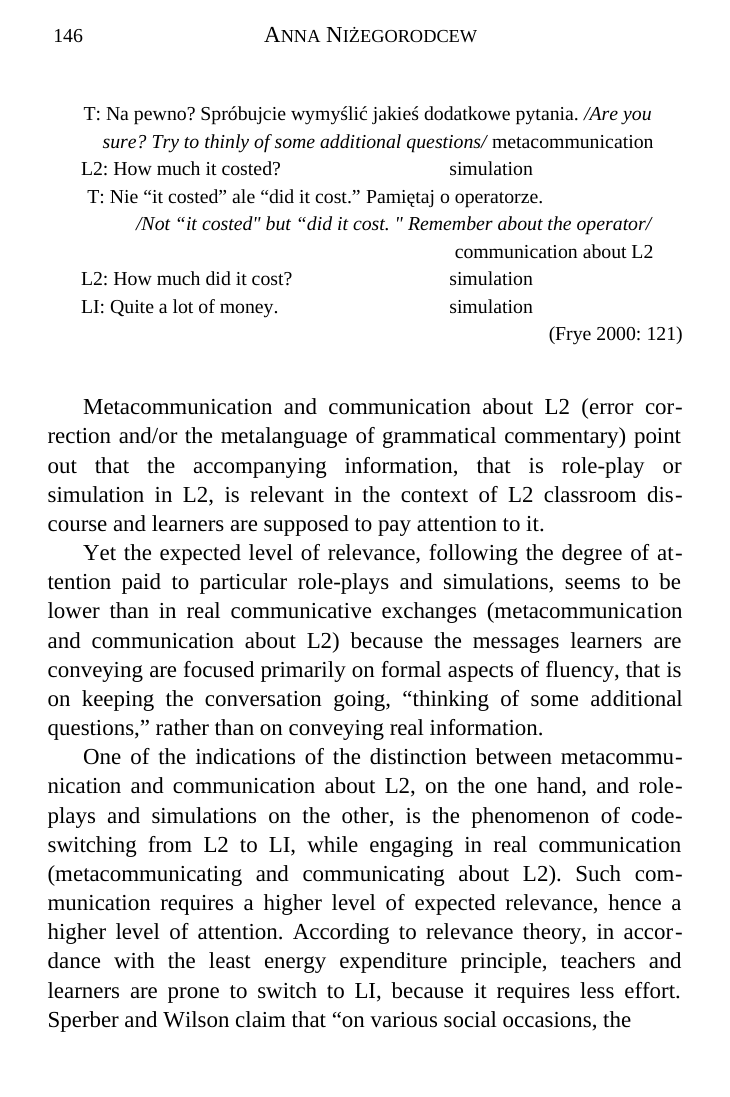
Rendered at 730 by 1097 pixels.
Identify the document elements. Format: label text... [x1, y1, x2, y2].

text 146 [53, 24, 88, 47]
text (Frye 2000: 121) [47, 322, 682, 345]
text L2: How much it costed? simulation [47, 157, 682, 180]
text T: Nie “it costed” ale “did it cost.” Pamiętaj o operatorze. [47, 184, 682, 207]
text Yet the expected level of relevance, following the degree of at­tention paid to particular role-plays and simulations, seems to be lower than in real communicative exchanges (metacommunica­tion and communication about L2) because the messages learners are conveying are focused primarily on formal aspects of fluency, that is on keeping the conversation going, “thinking of some ad­ditional questions,” rather than on conveying real information. [47, 539, 682, 741]
text One of the indications of the distinction between metacommu­nication and communication about L2, on the one hand, and role­plays and simulations on the other, is the phenomenon of code­switching from L2 to LI, while engaging in real communication (metacommunicating and communicating about L2). Such com­munication requires a higher level of expected relevance, hence a higher level of attention. According to relevance theory, in accor­dance with the least energy expenditure principle, teachers and learners are prone to switch to LI, because it requires less effort. Sperber and Wilson claim that “on various social occasions, the [47, 743, 682, 1032]
text LI: Quite a lot of money. simulation [47, 294, 682, 317]
text T: Na pewno? Spróbujcie wymyślić jakieś dodatkowe pytania. /Are you sure? Try to thinly of some additional questions/ metacommunication [83, 102, 653, 152]
text Metacommunication and communication about L2 (error cor­rection and/or the metalanguage of grammatical commentary) point out that the accompanying information, that is role-play or simulation in L2, is relevant in the context of L2 classroom dis­course and learners are supposed to pay attention to it. [47, 393, 682, 536]
text L2: How much did it cost? simulation [47, 267, 682, 290]
text Anna Niżegorodcew [264, 21, 501, 47]
text /Not “it costed" but “did it cost. " Remember about the operator/ communication about L2 [116, 212, 653, 262]
